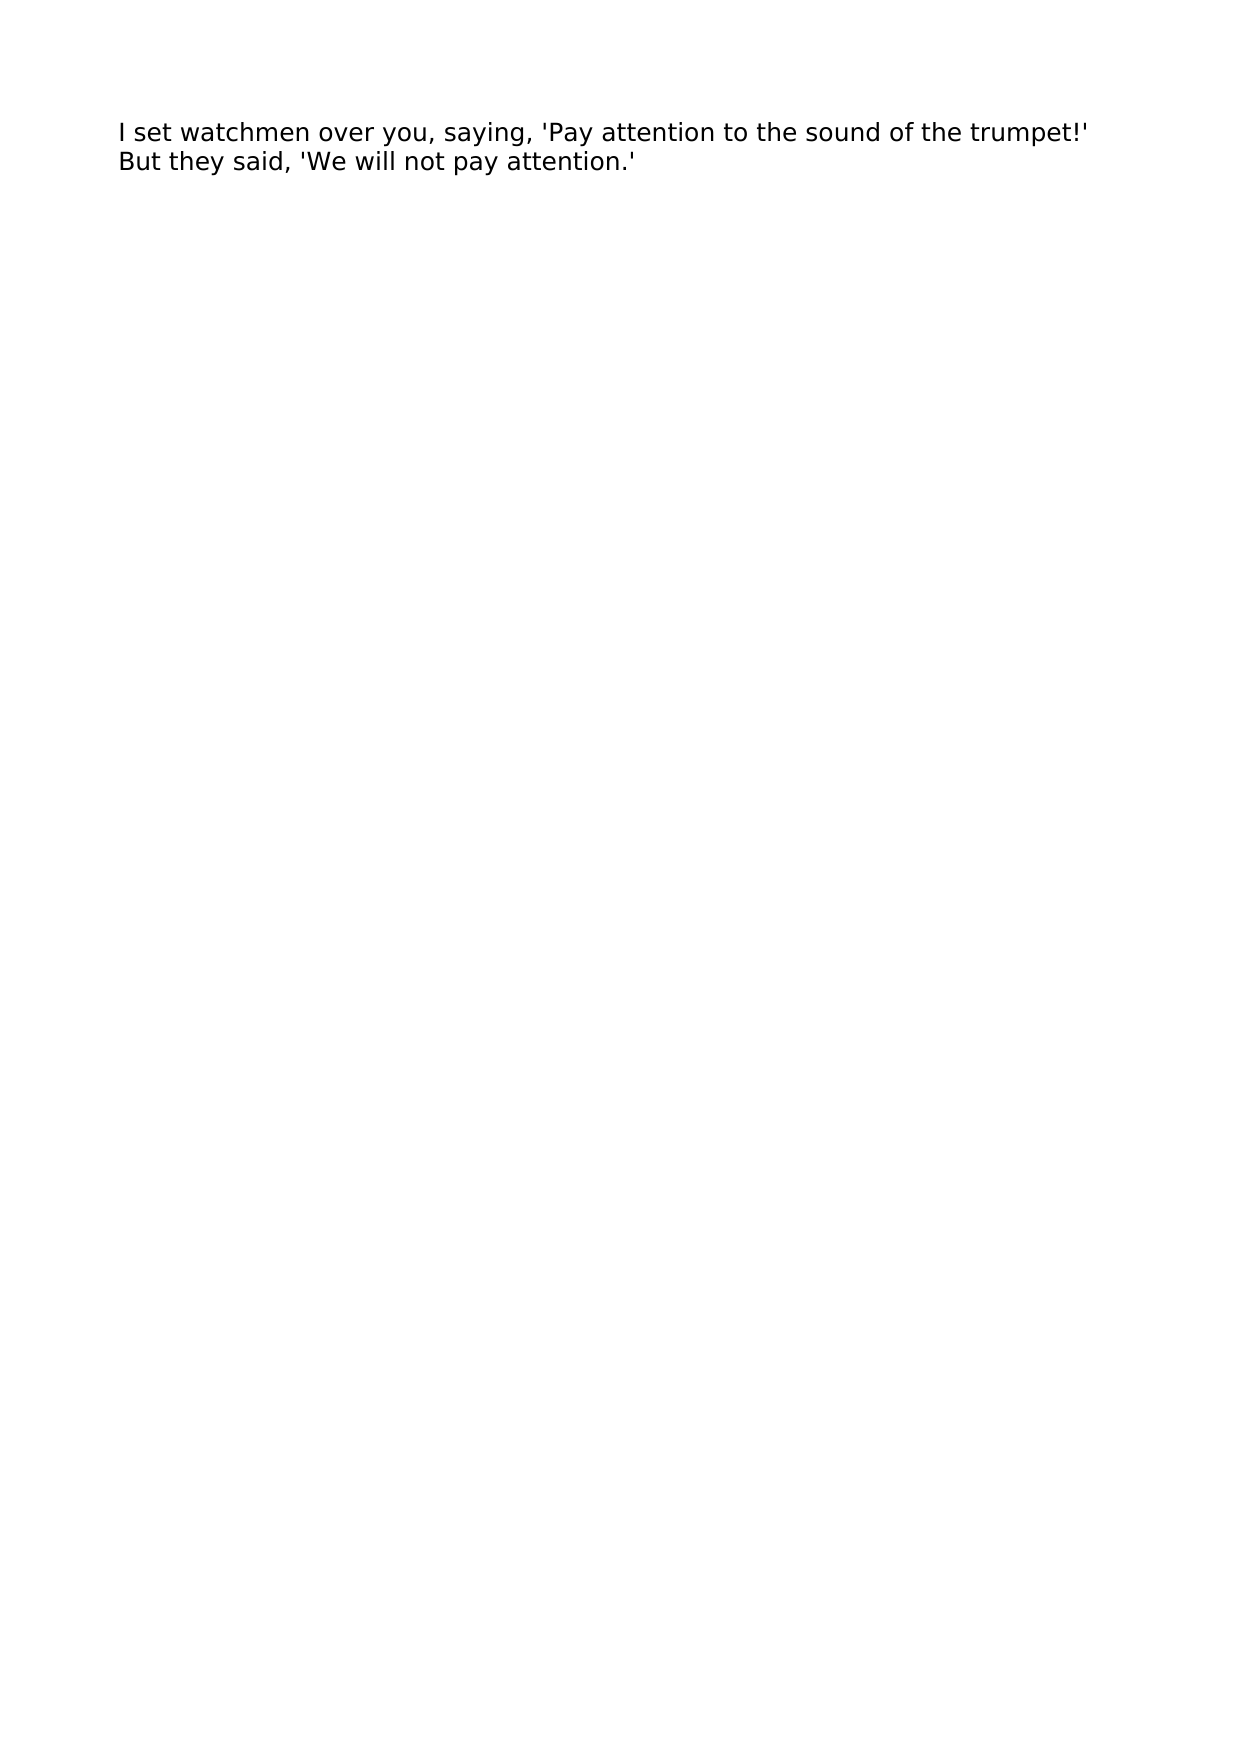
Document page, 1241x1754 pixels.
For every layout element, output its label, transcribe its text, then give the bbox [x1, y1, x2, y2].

text I set watchmen over you, saying, 'Pay attention to the sound of the trumpet!' But they said, 'We will not pay attention.' [118, 118, 1122, 176]
